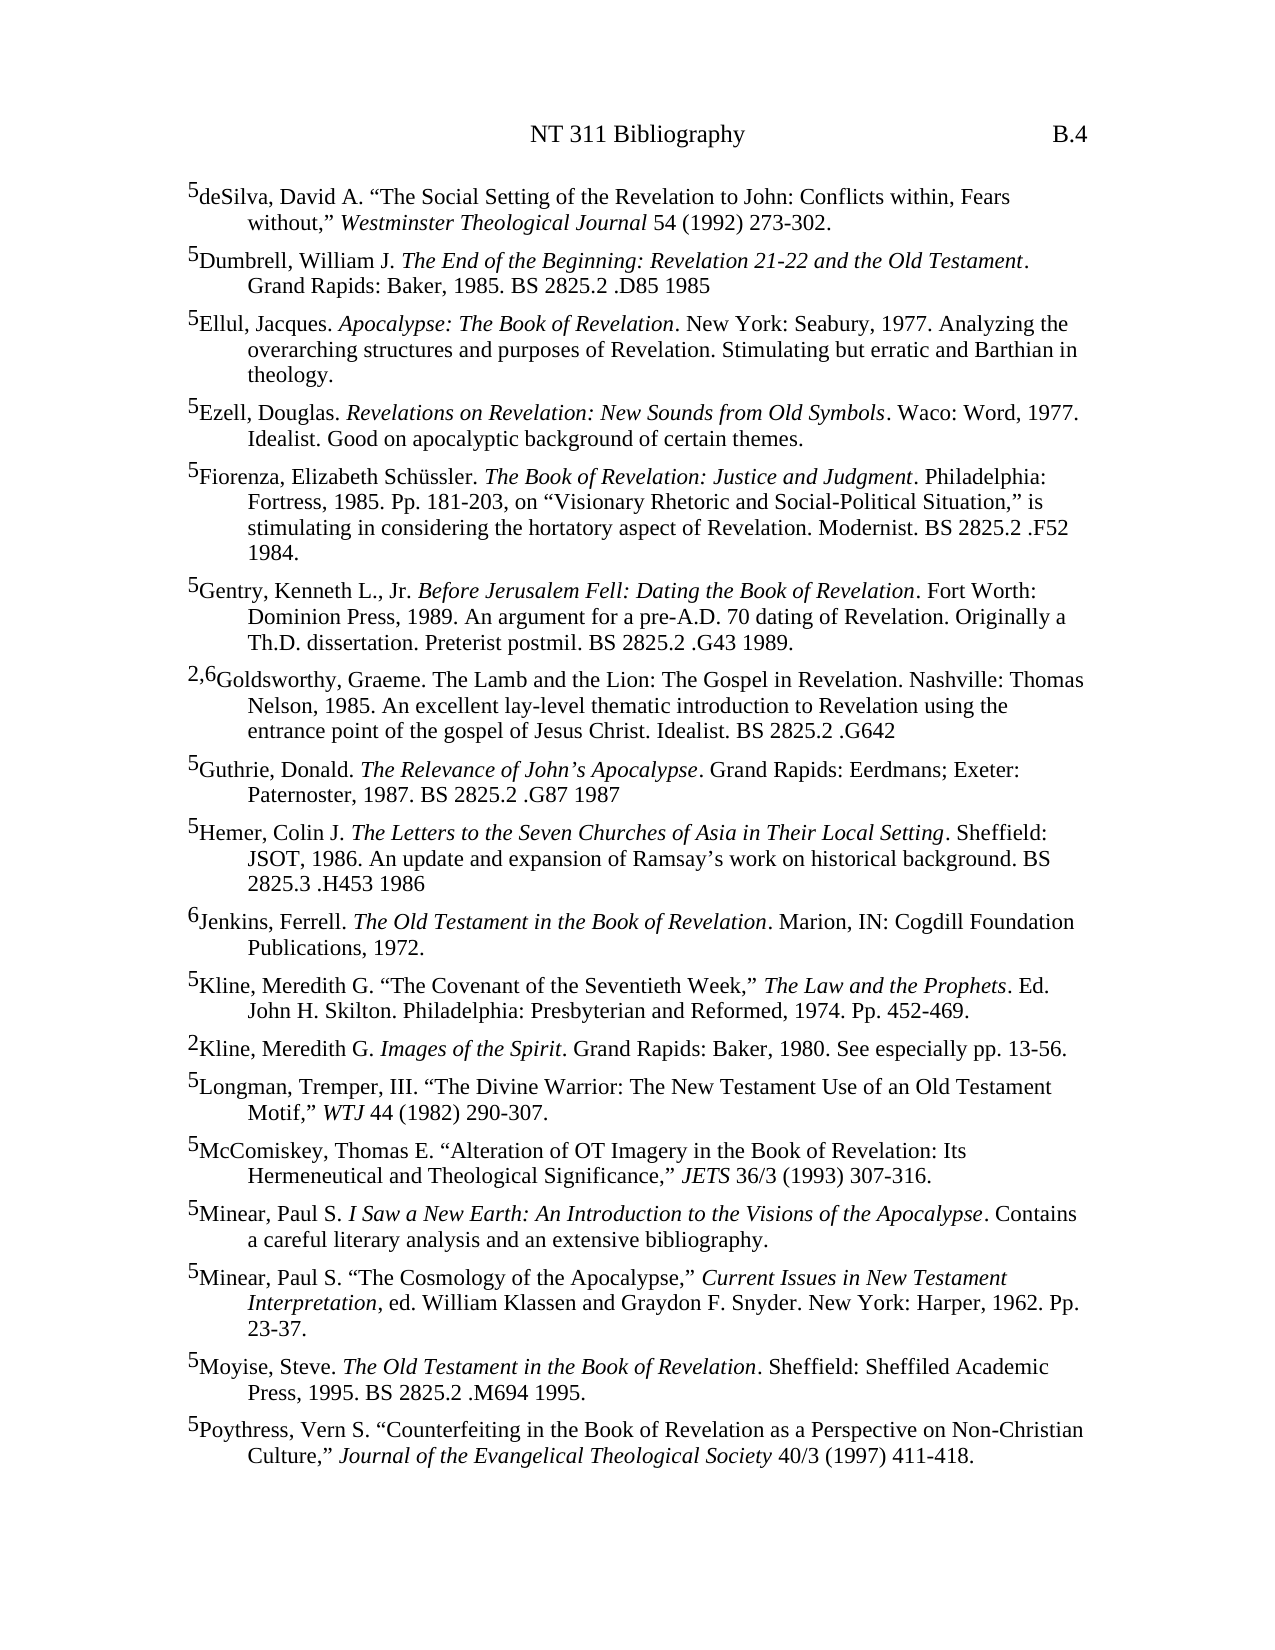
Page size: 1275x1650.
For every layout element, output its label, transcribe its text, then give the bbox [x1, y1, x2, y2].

text 5Fiorenza, Elizabeth Schüssler. The Book of Revelation: Justice and Judgment. Philadelphia: Fortress, 1985. Pp. 181-203, on “Visionary Rhetoric and Social-Political Situation,” is stimulating in considering the hortatory aspect of Revelation. Modernist. BS 2825.2 .F52 1984. [187, 457, 1087, 566]
text 5Gentry, Kenneth L., Jr. Before Jerusalem Fell: Dating the Book of Revelation. Fort Worth: Dominion Press, 1989. An argument for a pre-A.D. 70 dating of Revelation. Originally a Th.D. dissertation. Preterist postmil. BS 2825.2 .G43 1989. [187, 571, 1087, 655]
text 2Kline, Meredith G. Images of the Spirit. Grand Rapids: Baker, 1980. See especially pp. 13-56. [187, 1029, 1087, 1062]
text 5Dumbrell, William J. The End of the Beginning: Revelation 21-22 and the Old Testament. Grand Rapids: Baker, 1985. BS 2825.2 .D85 1985 [187, 241, 1087, 299]
text 2,6Goldsworthy, Graeme. The Lamb and the Lion: The Gospel in Revelation. Nashville: Thomas Nelson, 1985. An excellent lay-level thematic introduction to Revelation using the entrance point of the gospel of Jesus Christ. Idealist. BS 2825.2 .G642 [187, 661, 1087, 744]
text 5Kline, Meredith G. “The Covenant of the Seventieth Week,” The Law and the Prophets. Ed. John H. Skilton. Philadelphia: Presbyterian and Reformed, 1974. Pp. 452-469. [187, 966, 1087, 1024]
text 5Minear, Paul S. I Saw a New Earth: An Introduction to the Visions of the Apocalypse. Contains a careful literary analysis and an extensive bibliography. [187, 1194, 1087, 1252]
text 5McComiskey, Thomas E. “Alteration of OT Imagery in the Book of Revelation: Its Hermeneutical and Theological Significance,” JETS 36/3 (1993) 307-316. [187, 1131, 1087, 1189]
text 5Minear, Paul S. “The Cosmology of the Apocalypse,” Current Issues in New Testament Interpretation, ed. William Klassen and Graydon F. Snyder. New York: Harper, 1962. Pp. 23-37. [187, 1258, 1087, 1341]
text 5Ellul, Jacques. Apocalypse: The Book of Revelation. New York: Seabury, 1977. Analyzing the overarching structures and purposes of Revelation. Stimulating but erratic and Barthian in theology. [187, 304, 1087, 388]
text 6Jenkins, Ferrell. The Old Testament in the Book of Revelation. Marion, IN: Cogdill Foundation Publications, 1972. [187, 902, 1087, 960]
text 5Hemer, Colin J. The Letters to the Seven Churches of Asia in Their Local Setting. Sheffield: JSOT, 1986. An update and expansion of Ramsay’s work on historical background. BS 2825.3 .H453 1986 [187, 813, 1087, 897]
text 5Moyise, Steve. The Old Testament in the Book of Revelation. Sheffield: Sheffiled Academic Press, 1995. BS 2825.2 .M694 1995. [187, 1347, 1087, 1405]
text 5Poythress, Vern S. “Counterfeiting in the Book of Revelation as a Perspective on Non-Christian Culture,” Journal of the Evangelical Theological Society 40/3 (1997) 411-418. [187, 1411, 1087, 1468]
text 5Longman, Tremper, III. “The Divine Warrior: The New Testament Use of an Old Testament Motif,” WTJ 44 (1982) 290-307. [187, 1067, 1087, 1125]
text 5Guthrie, Donald. The Relevance of John’s Apocalypse. Grand Rapids: Eerdmans; Exeter: Paternoster, 1987. BS 2825.2 .G87 1987 [187, 749, 1087, 807]
text 5Ezell, Douglas. Revelations on Revelation: New Sounds from Old Symbols. Waco: Word, 1977. Idealist. Good on apocalyptic background of certain themes. [187, 393, 1087, 451]
text 5deSilva, David A. “The Social Setting of the Revelation to John: Conflicts within, Fears without,” Westminster Theological Journal 54 (1992) 273-302. [187, 177, 1087, 235]
